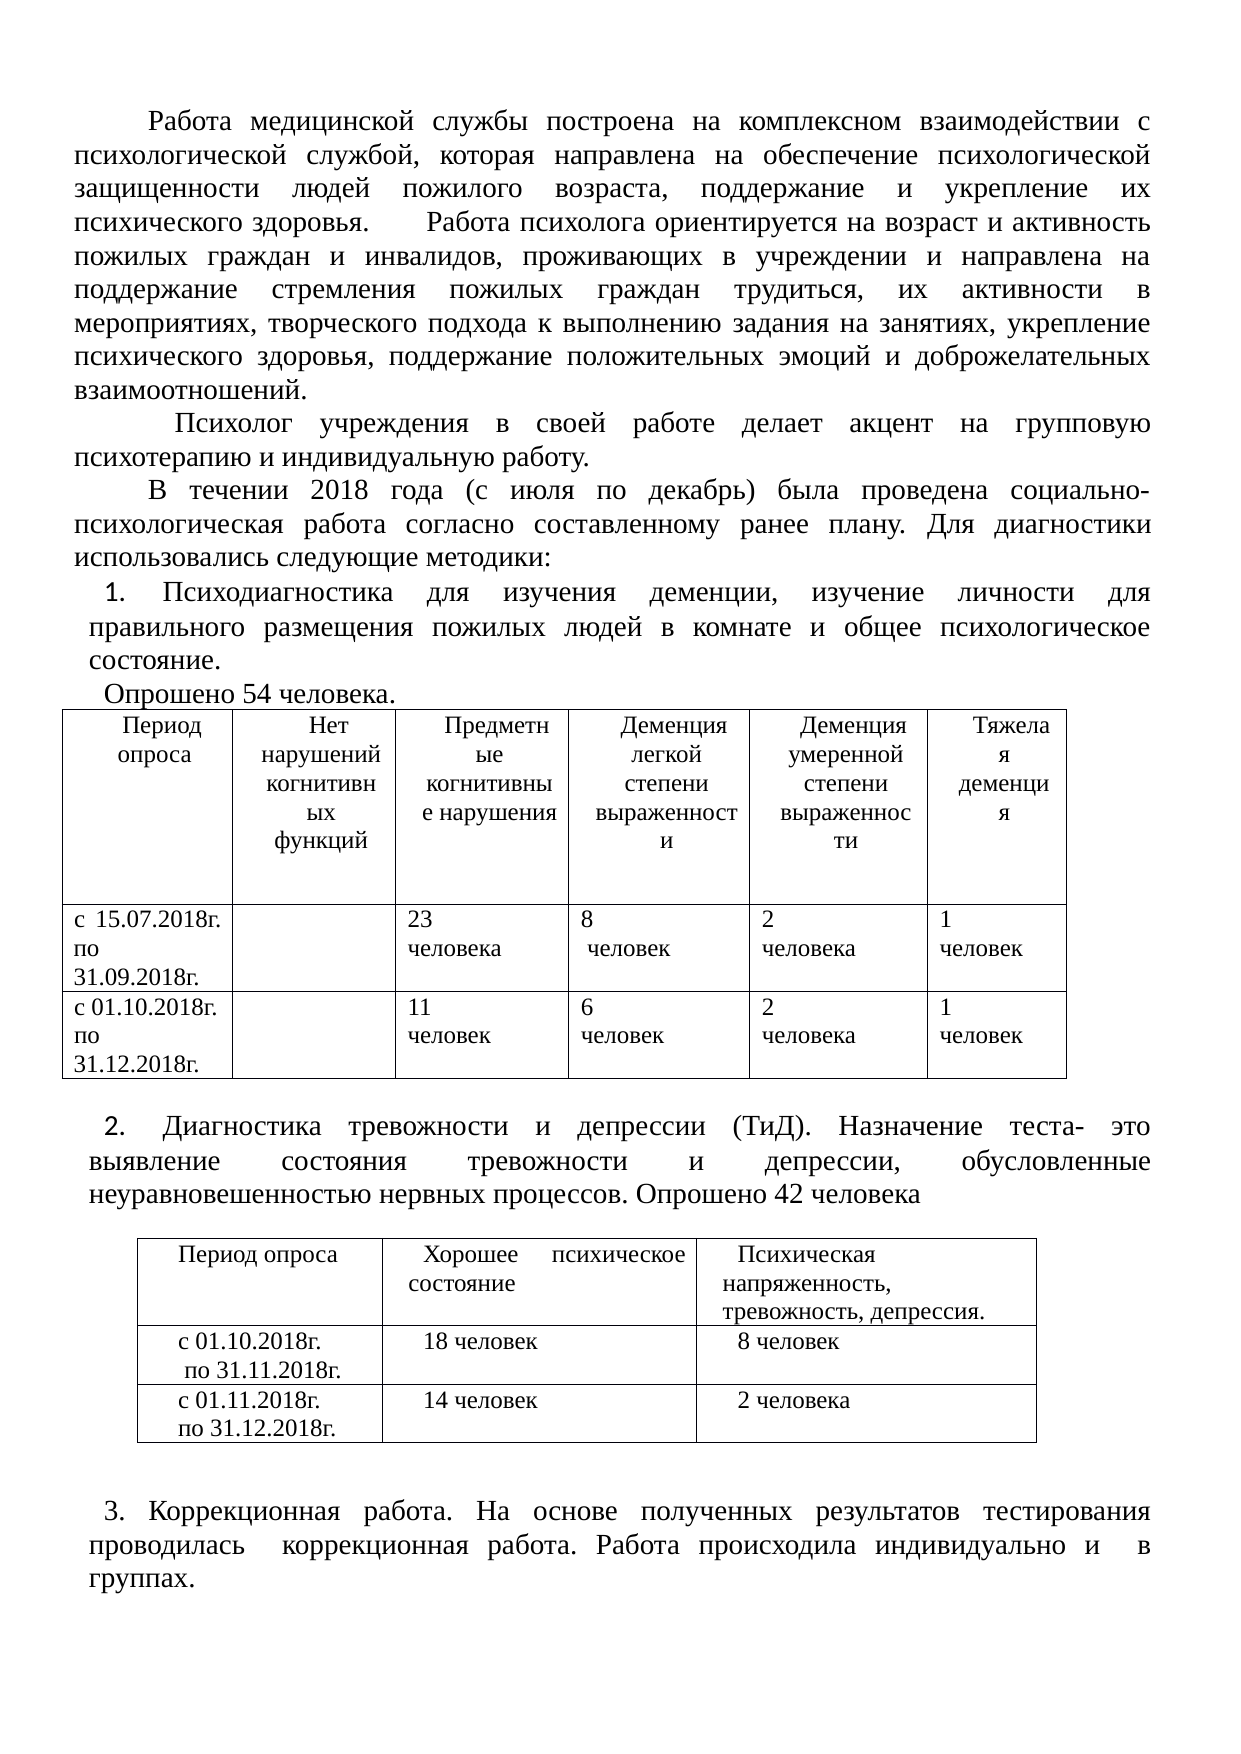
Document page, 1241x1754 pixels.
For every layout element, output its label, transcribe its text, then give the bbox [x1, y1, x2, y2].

table_header Деменция легкой степени выраженности [569, 710, 749, 903]
table_cell с 15.07.2018г. по 31.09.2018г. [63, 905, 232, 991]
table_cell 23 человека [396, 905, 568, 991]
table_cell 1 человек [928, 992, 1066, 1078]
table_cell 11 человек [396, 992, 568, 1078]
table_header Деменция умеренной степени выраженности [750, 710, 927, 903]
list Диагностика тревожности и депрессии (ТиД). Назначение теста- это выявление состояния тревожности и депрессии, обусловленные неуравновешенностью нервных процессов. Опрошено 42 человека [89, 1107, 1152, 1210]
text Психолог учреждения в своей работе делает акцент на групповую психотерапию и индивидуальную работу. [74, 405, 1152, 472]
table_header Предметные когнитивные нарушения [396, 710, 568, 903]
table_header Психическая напряженность, тревожность, депрессия. [697, 1239, 1036, 1325]
text Опрошено 54 человека. [89, 676, 1152, 709]
list Психодиагностика для изучения деменции, изучение личности для правильного размещения пожилых людей в комнате и общее психологическое состояние. [89, 573, 1152, 676]
table_header Хорошее психическое состояние [383, 1239, 696, 1325]
text В течении 2018 года (с июля по декабрь) была проведена социально-психологическая работа согласно составленному ранее плану. Для диагностики использовались следующие методики: [74, 472, 1152, 573]
table_cell 14 человек [383, 1385, 696, 1442]
table_cell 2 человека [750, 992, 927, 1078]
table_cell с 01.11.2018г. по 31.12.2018г. [138, 1385, 382, 1442]
table_cell 2 человека [750, 905, 927, 991]
table_cell [233, 905, 395, 991]
text Работа медицинской службы построена на комплексном взаимодействии с психологической службой, которая направлена на обеспечение психологической защищенности людей пожилого возраста, поддержание и укрепление их психического здоровья. Работа психолога ориентируется на возраст и активность пожилых граждан и инвалидов, проживающих в учреждении и направлена на поддержание стремления пожилых граждан трудиться, их активности в мероприятиях, творческого подхода к выполнению задания на занятиях, укрепление психического здоровья, поддержание положительных эмоций и доброжелательных взаимоотношений. [74, 103, 1152, 405]
table_header Нет нарушений когнитивных функций [233, 710, 395, 903]
table_cell 2 человека [697, 1385, 1036, 1442]
text 3. Коррекционная работа. На основе полученных результатов тестирования проводилась коррекционная работа. Работа происходила индивидуально и в группах. [89, 1493, 1152, 1594]
table_cell 18 человек [383, 1326, 696, 1384]
table_cell 8 человек [697, 1326, 1036, 1384]
table_cell 1 человек [928, 905, 1066, 991]
table_header Тяжелая деменция [928, 710, 1066, 903]
table_header Период опроса [138, 1239, 382, 1325]
table_cell с 01.10.2018г. по 31.12.2018г. [63, 992, 232, 1078]
table_cell 8 человек [569, 905, 749, 991]
table_cell [233, 992, 395, 1078]
table_cell с 01.10.2018г. по 31.11.2018г. [138, 1326, 382, 1384]
table_header Период опроса [63, 710, 232, 903]
table_cell 6 человек [569, 992, 749, 1078]
